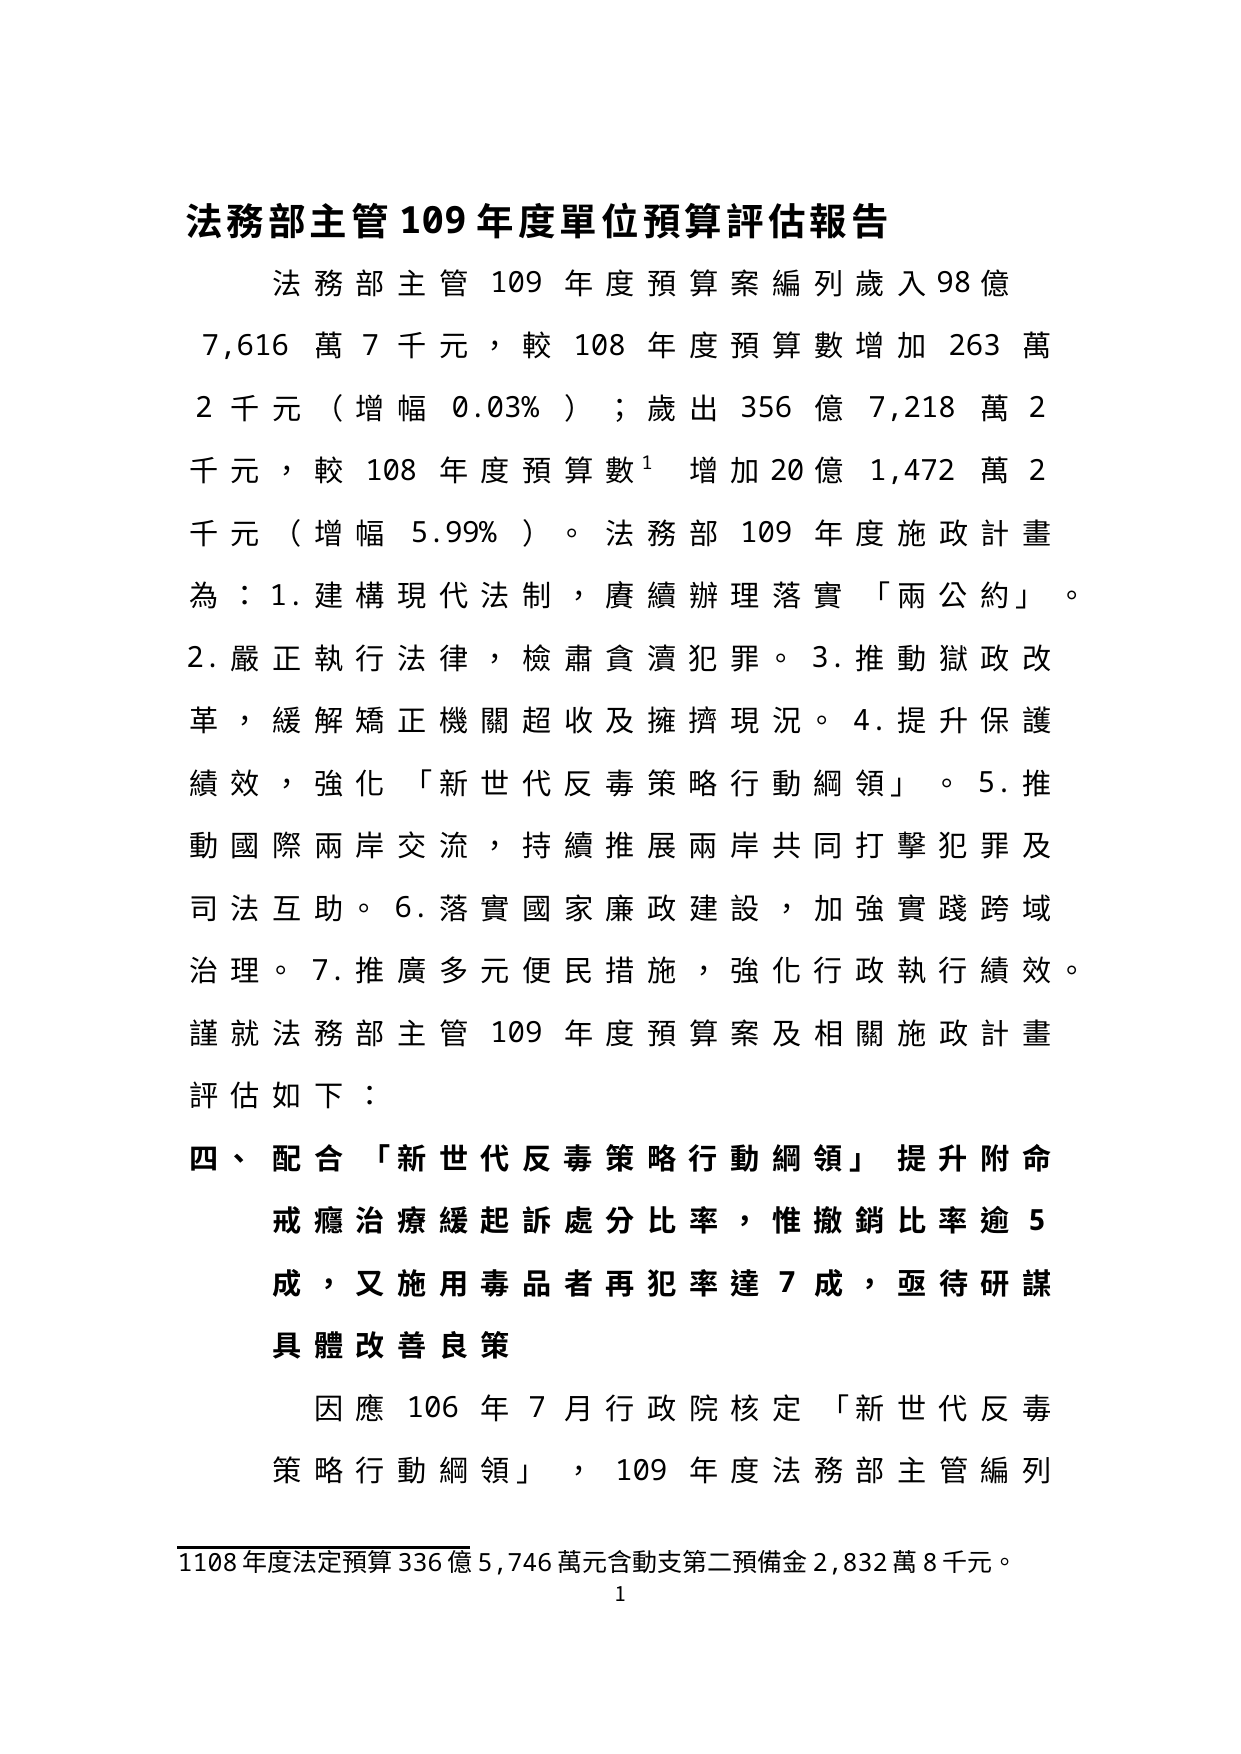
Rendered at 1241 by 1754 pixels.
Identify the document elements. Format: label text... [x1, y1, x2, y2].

text 108年度法定預算336億5,746萬元含動支第二預備金2,832萬8千元。 [177, 1548, 1063, 1577]
text 因應106年7月行政院核定「新世代反毒策略行動綱領」，109年度法務部主管編列 [242, 1365, 1058, 1490]
text 法務部主管109年度預算案編列歲入98億7,616萬7千元，較108年度預算數增加263萬2千元（增幅0.03%）；歲出356億7,218萬2千元，較108年度預算數增加20億1,472萬2千元（增幅5.99%）。法務部109年度施政計畫為：1.建構現代法制，賡續辦理落實「兩公約」。2.嚴正執行法律，檢肅貪瀆犯罪。3.推動獄政改革，緩解矯正機關超收及擁擠現況。4.提升保護績效，強化「新世代反毒策略行動綱領」。5.推動國際兩岸交流，持續推展兩岸共同打擊犯罪及司法互助。6.落實國家廉政建設，加強實踐跨域治理。7.推廣多元便民措施，強化行政執行績效。謹就法務部主管109年度預算案及相關施政計畫評估如下： [183, 240, 1058, 1115]
text 法務部主管109年度單位預算評估報告 [183, 177, 1058, 240]
text 四、配合「新世代反毒策略行動綱領」提升附命戒癮治療緩起訴處分比率，惟撤銷比率逾5成，又施用毒品者再犯率達7成，亟待研謀具體改善良策 [183, 1115, 1058, 1365]
